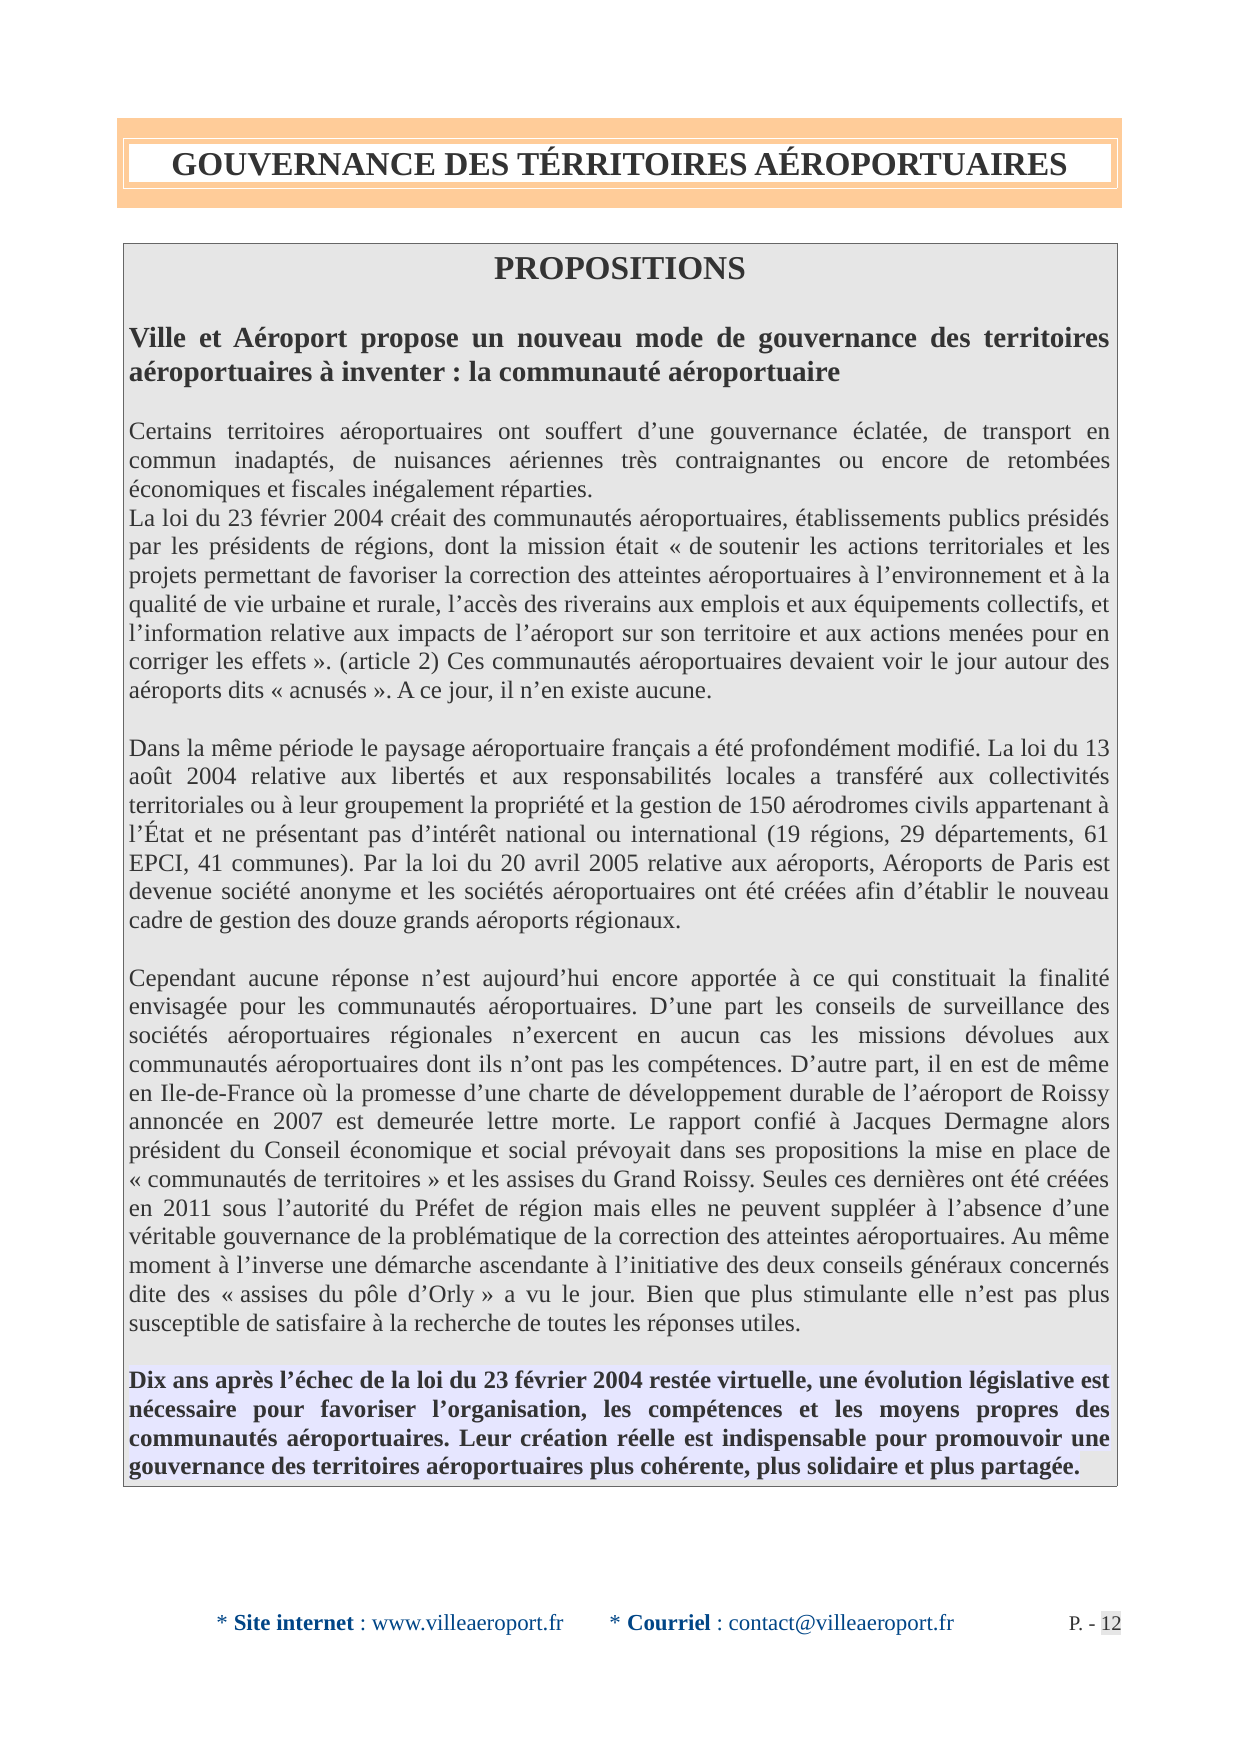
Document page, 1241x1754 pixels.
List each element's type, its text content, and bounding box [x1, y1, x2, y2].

table_header GOUVERNANCE DES TÉRRITOIRES AÉROPORTUAIRES [124, 139, 1117, 188]
table_cell [117, 118, 1122, 208]
table_header PROPOSITIONS Ville et Aéroport propose un nouveau mode de gouvernance des territoires aéroportuaires à inventer : la communauté aéroportuaire Certains territoires aéroportuaires ont souffert d’une gouvernance éclatée, de transport en commun inadaptés, de nuisances aériennes très contraignantes ou encore de retombées économiques et fiscales inégalement réparties. La loi du 23 février 2004 créait des communautés aéroportuaires, établissements publics présidés par les présidents de régions, dont la mission était « de soutenir les actions territoriales et les projets permettant de favoriser la correction des atteintes aéroportuaires à l’environnement et à la qualité de vie urbaine et rurale, l’accès des riverains aux emplois et aux équipements collectifs, et l’information relative aux impacts de l’aéroport sur son territoire et aux actions menées pour en corriger les effets ». (article 2) Ces communautés aéroportuaires devaient voir le jour autour des aéroports dits « acnusés ». A ce jour, il n’en existe aucune. Dans la même période le paysage aéroportuaire français a été profondément modifié. La loi du 13 août 2004 relative aux libertés et aux responsabilités locales a transféré aux collectivités territoriales ou à leur groupement la propriété et la gestion de 150 aérodromes civils appartenant à l’État et ne présentant pas d’intérêt national ou international (19 régions, 29 départements, 61 EPCI, 41 communes). Par la loi du 20 avril 2005 relative aux aéroports, Aéroports de Paris est devenue société anonyme et les sociétés aéroportuaires ont été créées afin d’établir le nouveau cadre de gestion des douze grands aéroports régionaux. Cependant aucune réponse n’est aujourd’hui encore apportée à ce qui constituait la finalité envisagée pour les communautés aéroportuaires. D’une part les conseils de surveillance des sociétés aéroportuaires régionales n’exercent en aucun cas les missions dévolues aux communautés aéroportuaires dont ils n’ont pas les compétences. D’autre part, il en est de même en Ile-de-France où la promesse d’une charte de développement durable de l’aéroport de Roissy annoncée en 2007 est demeurée lettre morte. Le rapport confié à Jacques Dermagne alors président du Conseil économique et social prévoyait dans ses propositions la mise en place de « communautés de territoires » et les assises du Grand Roissy. Seules ces dernières ont été créées en 2011 sous l’autorité du Préfet de région mais elles ne peuvent suppléer à l’absence d’une véritable gouvernance de la problématique de la correction des atteintes aéroportuaires. Au même moment à l’inverse une démarche ascendante à l’initiative des deux conseils généraux concernés dite des « assises du pôle d’Orly » a vu le jour. Bien que plus stimulante elle n’est pas plus susceptible de satisfaire à la recherche de toutes les réponses utiles. Dix ans après l’échec de la loi du 23 février 2004 restée virtuelle, une évolution législative est nécessaire pour favoriser l’organisation, les compétences et les moyens propres des communautés aéroportuaires. Leur création réelle est indispensable pour promouvoir une gouvernance des territoires aéroportuaires plus cohérente, plus solidaire et plus partagée. [124, 244, 1117, 1486]
table_cell [117, 208, 1122, 1578]
